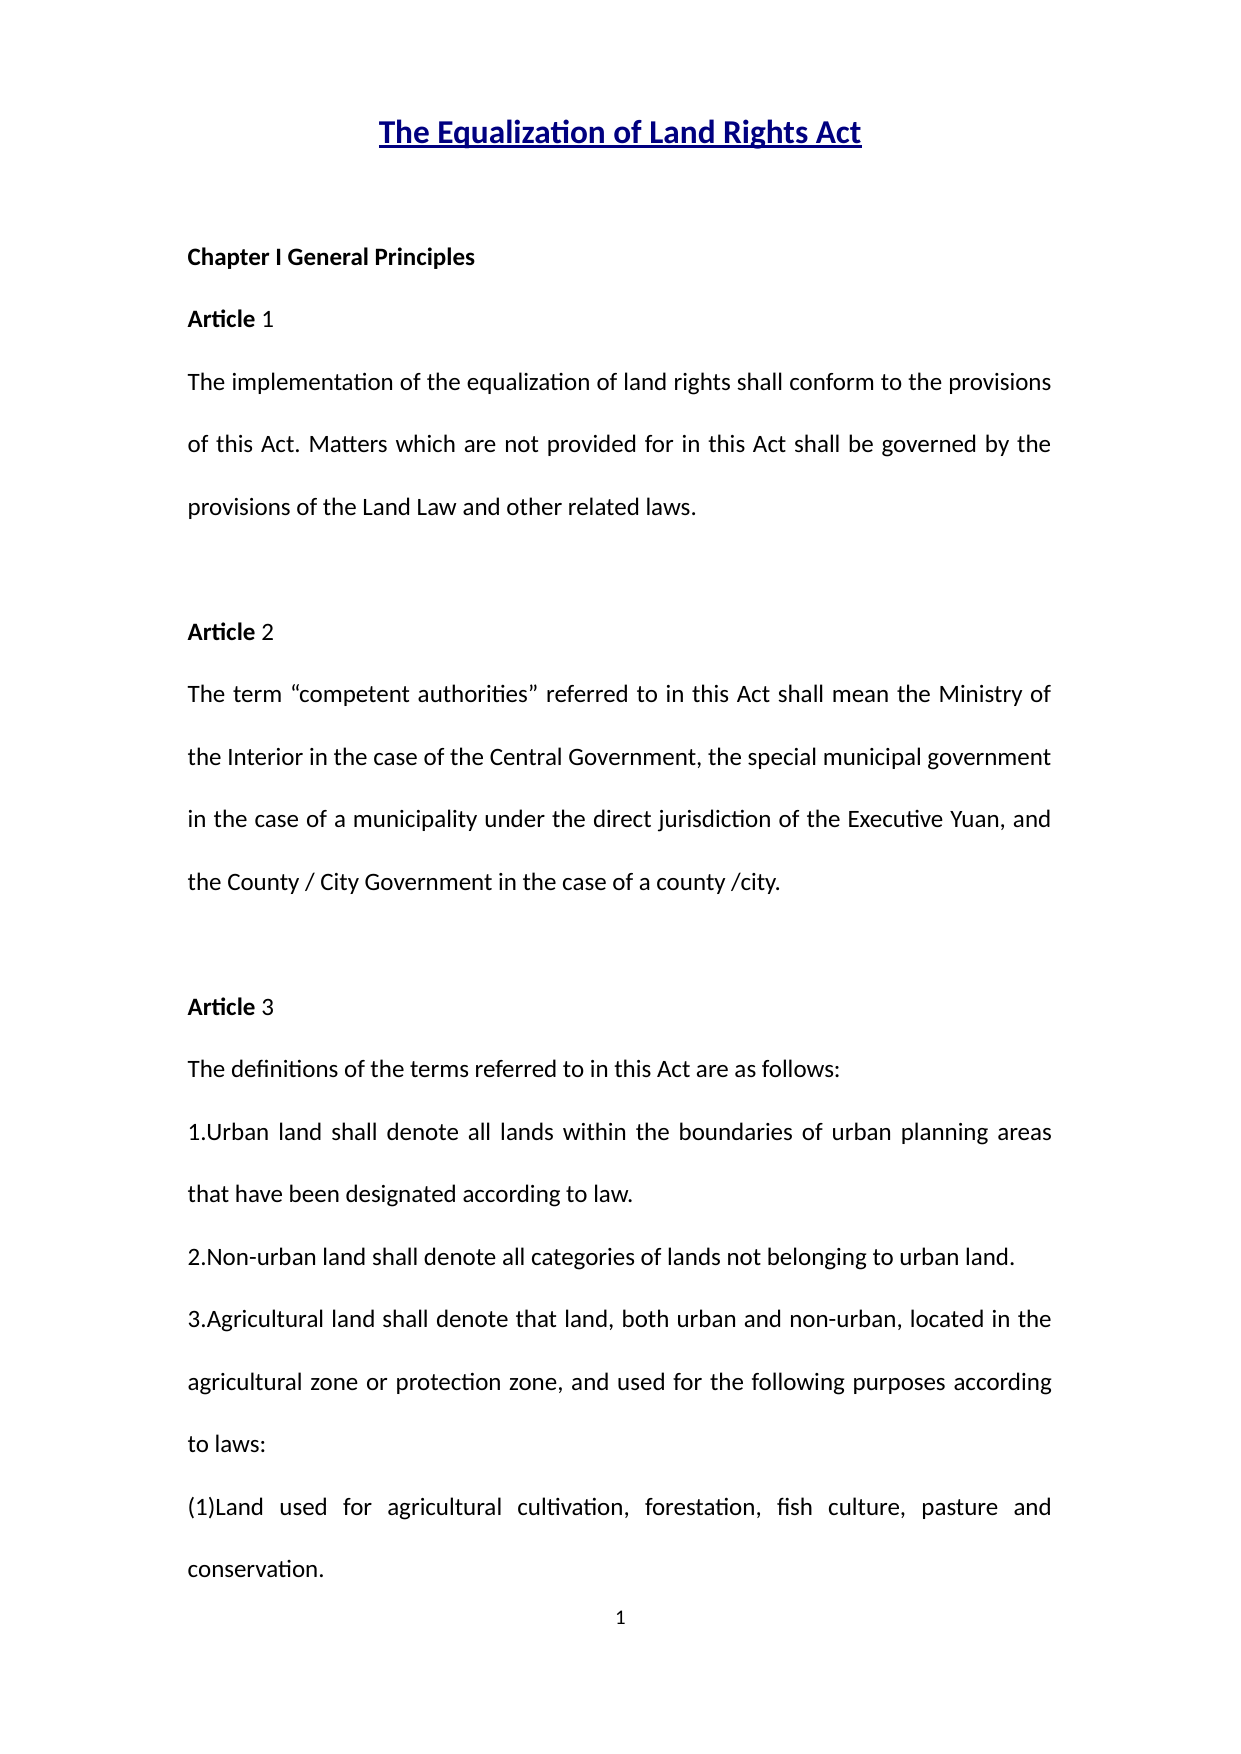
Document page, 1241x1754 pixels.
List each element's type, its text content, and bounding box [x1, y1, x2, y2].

text 1.Urban land shall denote all lands within the boundaries of urban planning areas that have been designated according to law. [187, 1089, 1053, 1214]
text Article 1 [187, 277, 1053, 339]
text (1)Land used for agricultural cultivation, forestation, fish culture, pasture and conservation. [187, 1464, 1053, 1589]
text Article 2 [187, 589, 1053, 652]
text The Equalization of Land Rights Act [187, 89, 1053, 152]
text The implementation of the equalization of land rights shall conform to the provisions of this Act. Matters which are not provided for in this Act shall be governed by the provisions of the Land Law and other related laws. [187, 339, 1053, 527]
text 3.Agricultural land shall denote that land, both urban and non-urban, located in the agricultural zone or protection zone, and used for the following purposes according to laws: [187, 1277, 1053, 1464]
text 2.Non-urban land shall denote all categories of lands not belonging to urban land. [187, 1214, 1053, 1277]
text The definitions of the terms referred to in this Act are as follows: [187, 1027, 1053, 1089]
text Article 3 [187, 964, 1053, 1027]
text The term “competent authorities” referred to in this Act shall mean the Ministry of the Interior in the case of the Central Government, the special municipal government in the case of a municipality under the direct jurisdiction of the Executive Yuan, and the County / City Government in the case of a county /city. [187, 652, 1053, 902]
text Chapter I General Principles [187, 214, 1053, 277]
